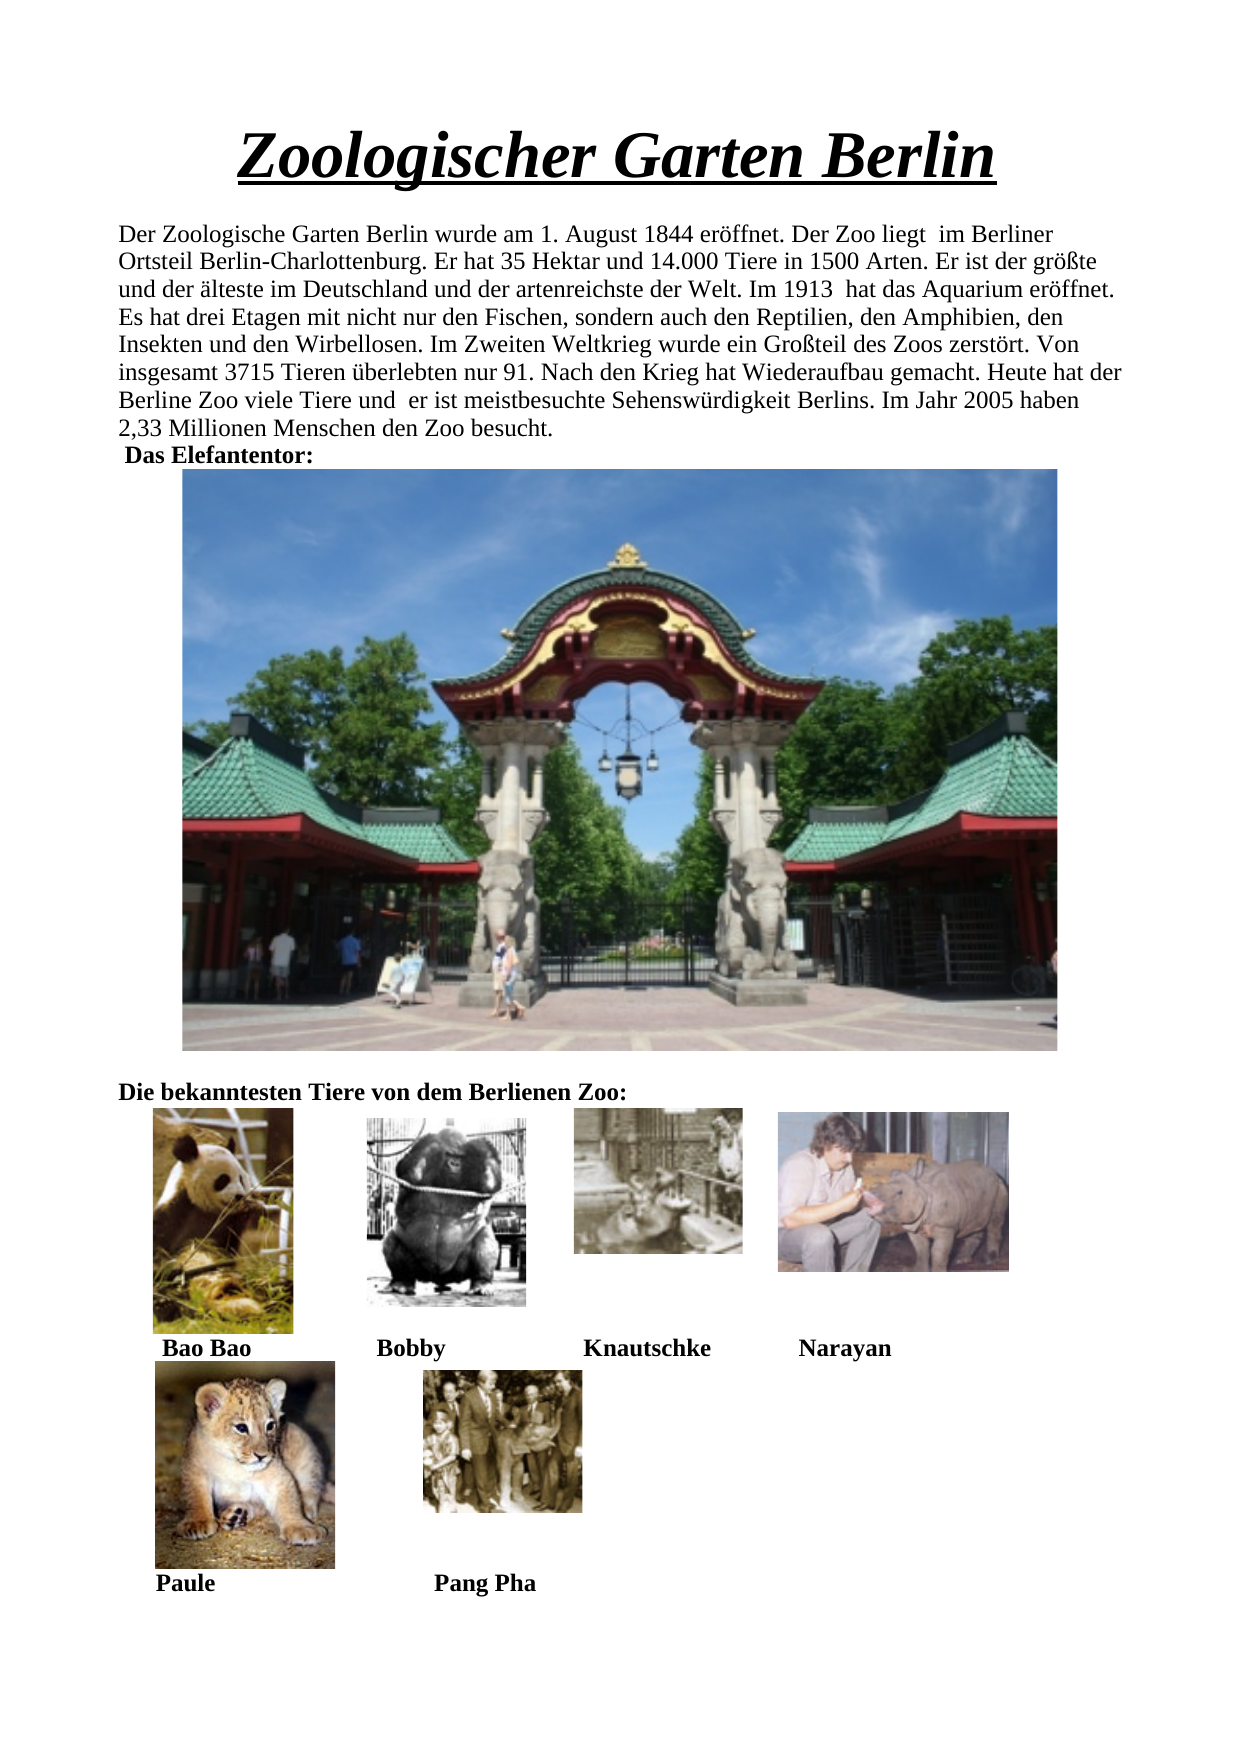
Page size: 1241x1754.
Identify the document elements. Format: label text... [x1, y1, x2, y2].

text Bao Bao Bobby Knautschke Narayan [118, 1106, 1122, 1362]
text Die bekanntesten Tiere von dem Berlienen Zoo: [118, 1078, 1122, 1106]
picture [423, 1370, 583, 1513]
text Das Elefantentor: [118, 441, 1122, 469]
picture [573, 1108, 743, 1254]
picture [366, 1118, 527, 1307]
picture [155, 1361, 336, 1569]
text Der Zoologische Garten Berlin wurde am 1. August 1844 eröffnet. Der Zoo liegt im Berliner Ortsteil Berlin-Charlottenburg. Er hat 35 Hektar und 14.000 Tiere in 1500 Arten. Er ist der größte und der älteste im Deutschland und der artenreichste der Welt. Im 1913 hat das Aquarium eröffnet. Es hat drei Etagen mit nicht nur den Fischen, sondern auch den Reptilien, den Amphibien, den Insekten und den Wirbellosen. Im Zweiten Weltkrieg wurde ein Großteil des Zoos zerstört. Von insgesamt 3715 Tieren überlebten nur 91. Nach den Krieg hat Wiederaufbau gemacht. Heute hat der Berline Zoo viele Tiere und er ist meistbesuchte Sehenswürdigkeit Berlins. Im Jahr 2005 haben 2,33 Millionen Menschen den Zoo besucht. [118, 220, 1122, 441]
picture [182, 469, 1058, 1051]
text Zoologischer Garten Berlin [118, 118, 1122, 192]
text Paule Pang Pha [118, 1362, 1122, 1596]
picture [777, 1112, 1009, 1272]
picture [152, 1108, 294, 1334]
